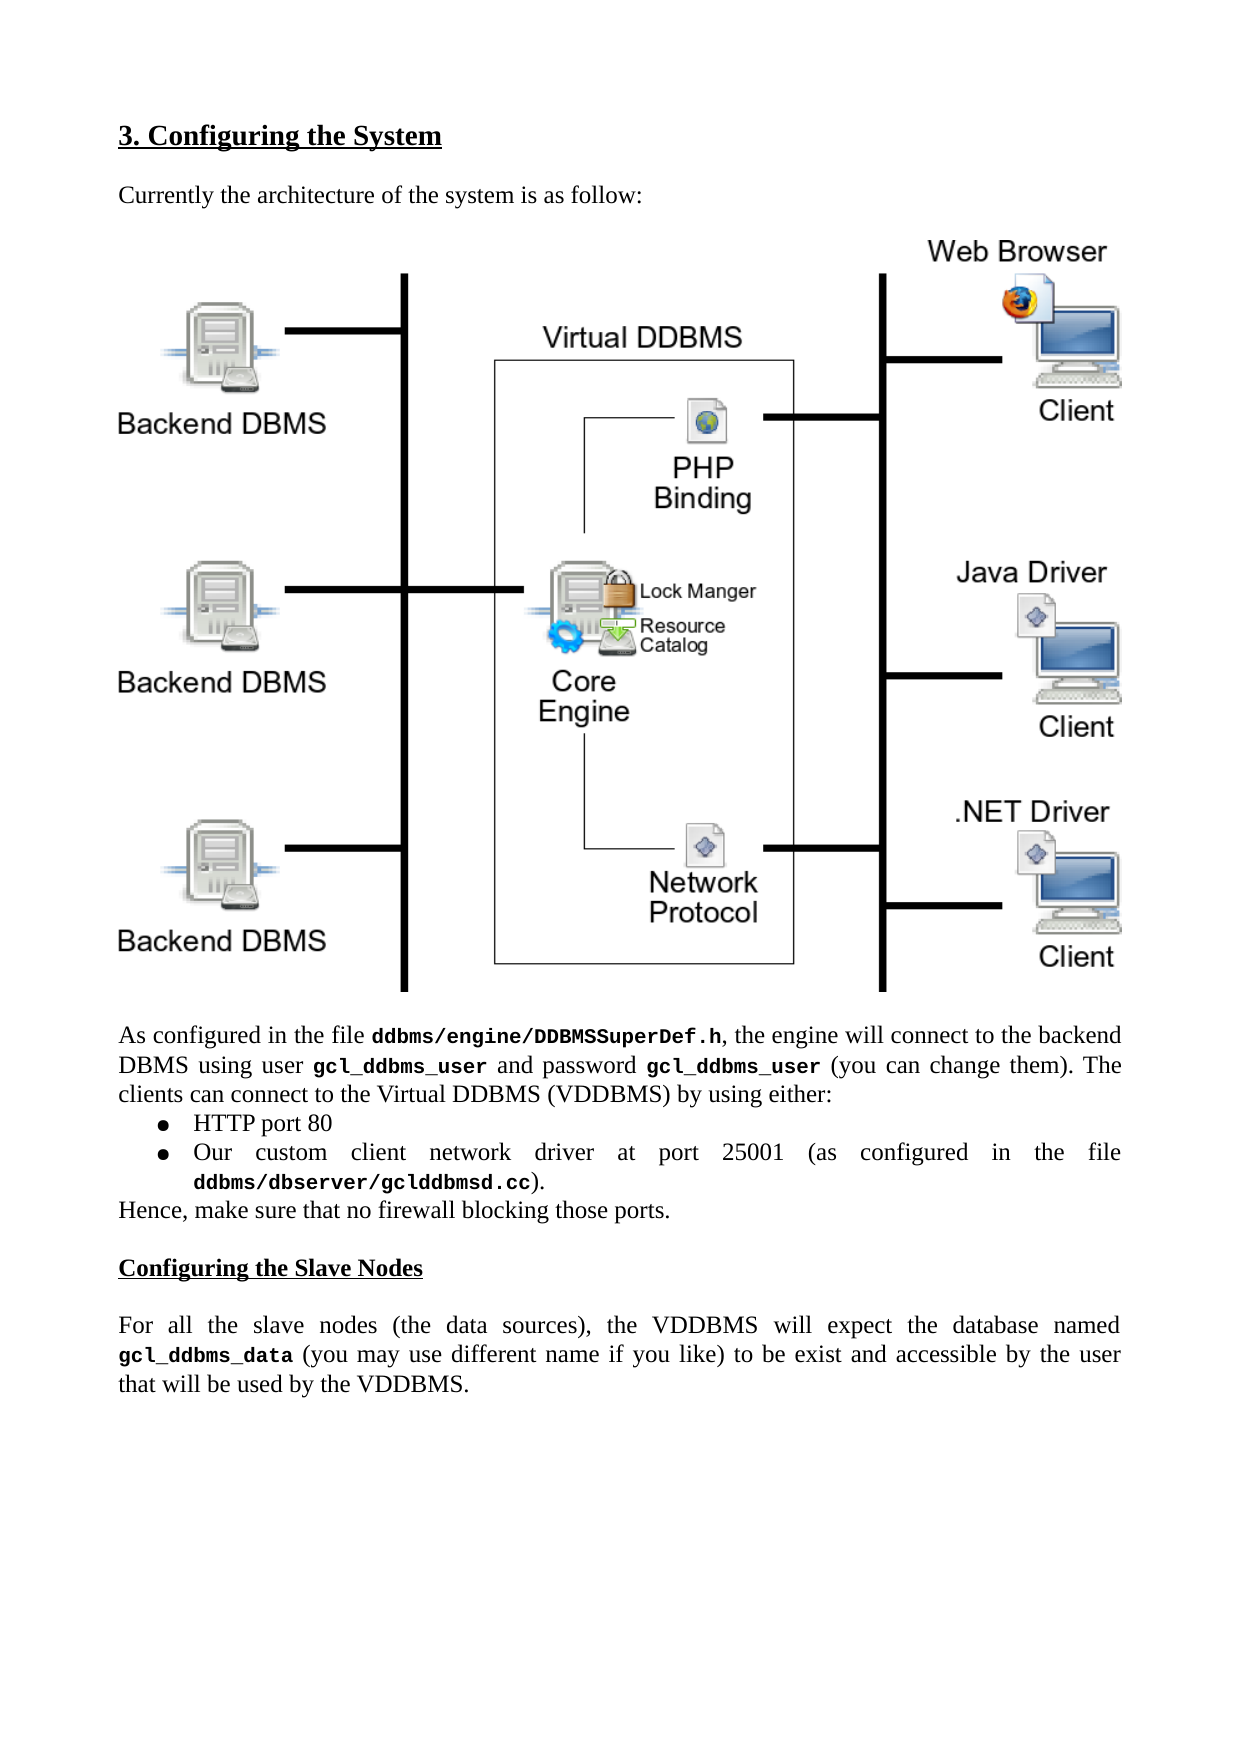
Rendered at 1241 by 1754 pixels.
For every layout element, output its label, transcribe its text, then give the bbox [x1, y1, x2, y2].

text For all the slave nodes (the data sources), the VDDBMS will expect the database named gcl_ddbms_data (you may use different name if you like) to be exist and accessible by the user that will be used by the VDDBMS. [118, 1310, 1122, 1397]
list HTTP port 80 [156, 1108, 1122, 1137]
text Configuring the Slave Nodes [118, 1253, 1122, 1282]
list Our custom client network driver at port 25001 (as configured in the file ddbms/dbserver/gclddbmsd.cc). [156, 1137, 1122, 1195]
text Currently the architecture of the system is as follow: [118, 180, 1122, 209]
text Hence, make sure that no firewall blocking those ports. [118, 1195, 1122, 1224]
text As configured in the file ddbms/engine/DDBMSSuperDef.h, the engine will connect to the backend DBMS using user gcl_ddbms_user and password gcl_ddbms_user (you can change them). The clients can connect to the Virtual DDBMS (VDDBMS) by using either: [118, 1020, 1122, 1108]
text 3. Configuring the System [118, 118, 1122, 152]
picture [118, 240, 1122, 992]
